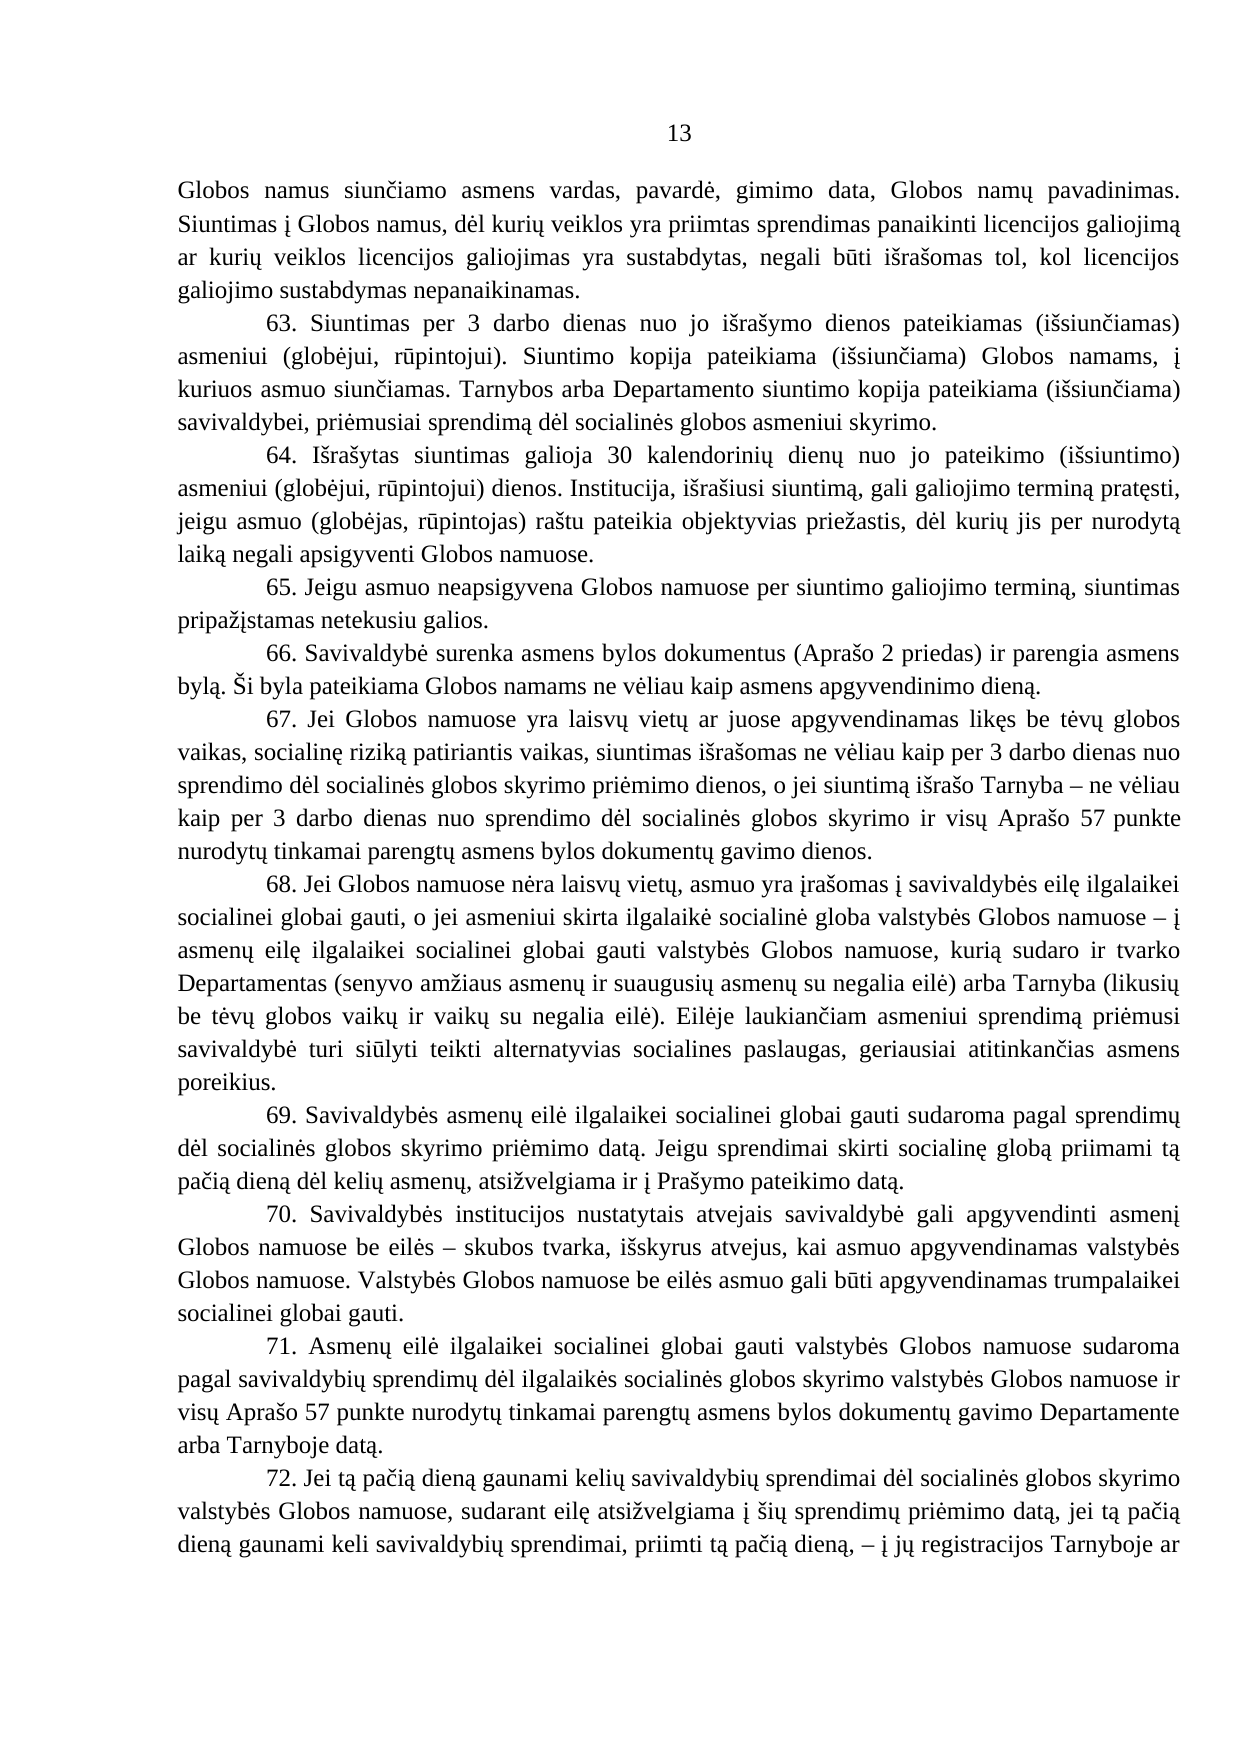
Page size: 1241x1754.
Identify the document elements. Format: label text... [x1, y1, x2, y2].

text 65. Jeigu asmuo neapsigyvena Globos namuose per siuntimo galiojimo terminą, siuntimas pripažįstamas netekusiu galios. [177, 572, 1181, 634]
text 70. Savivaldybės institucijos nustatytais atvejais savivaldybė gali apgyvendinti asmenį Globos namuose be eilės – skubos tvarka, išskyrus atvejus, kai asmuo apgyvendinamas valstybės Globos namuose. Valstybės Globos namuose be eilės asmuo gali būti apgyvendinamas trumpalaikei socialinei globai gauti. [177, 1199, 1181, 1327]
text 68. Jei Globos namuose nėra laisvų vietų, asmuo yra įrašomas į savivaldybės eilę ilgalaikei socialinei globai gauti, o jei asmeniui skirta ilgalaikė socialinė globa valstybės Globos namuose – į asmenų eilę ilgalaikei socialinei globai gauti valstybės Globos namuose, kurią sudaro ir tvarko Departamentas (senyvo amžiaus asmenų ir suaugusių asmenų su negalia eilė) arba Tarnyba (likusių be tėvų globos vaikų ir vaikų su negalia eilė). Eilėje laukiančiam asmeniui sprendimą priėmusi savivaldybė turi siūlyti teikti alternatyvias socialines paslaugas, geriausiai atitinkančias asmens poreikius. [177, 869, 1181, 1096]
text 71. Asmenų eilė ilgalaikei socialinei globai gauti valstybės Globos namuose sudaroma pagal savivaldybių sprendimų dėl ilgalaikės socialinės globos skyrimo valstybės Globos namuose ir visų Aprašo 57 punkte nurodytų tinkamai parengtų asmens bylos dokumentų gavimo Departamente arba Tarnyboje datą. [177, 1331, 1181, 1459]
text 72. Jei tą pačią dieną gaunami kelių savivaldybių sprendimai dėl socialinės globos skyrimo valstybės Globos namuose, sudarant eilę atsižvelgiama į šių sprendimų priėmimo datą, jei tą pačią dieną gaunami keli savivaldybių sprendimai, priimti tą pačią dieną, – į jų registracijos Tarnyboje ar [177, 1463, 1181, 1558]
text 66. Savivaldybė surenka asmens bylos dokumentus (Aprašo 2 priedas) ir parengia asmens bylą. Ši byla pateikiama Globos namams ne vėliau kaip asmens apgyvendinimo dieną. [177, 638, 1181, 700]
text 67. Jei Globos namuose yra laisvų vietų ar juose apgyvendinamas likęs be tėvų globos vaikas, socialinę riziką patiriantis vaikas, siuntimas išrašomas ne vėliau kaip per 3 darbo dienas nuo sprendimo dėl socialinės globos skyrimo priėmimo dienos, o jei siuntimą išrašo Tarnyba – ne vėliau kaip per 3 darbo dienas nuo sprendimo dėl socialinės globos skyrimo ir visų Aprašo 57 punkte nurodytų tinkamai parengtų asmens bylos dokumentų gavimo dienos. [177, 704, 1181, 865]
text 63. Siuntimas per 3 darbo dienas nuo jo išrašymo dienos pateikiamas (išsiunčiamas) asmeniui (globėjui, rūpintojui). Siuntimo kopija pateikiama (išsiunčiama) Globos namams, į kuriuos asmuo siunčiamas. Tarnybos arba Departamento siuntimo kopija pateikiama (išsiunčiama) savivaldybei, priėmusiai sprendimą dėl socialinės globos asmeniui skyrimo. [177, 308, 1181, 436]
text 69. Savivaldybės asmenų eilė ilgalaikei socialinei globai gauti sudaroma pagal sprendimų dėl socialinės globos skyrimo priėmimo datą. Jeigu sprendimai skirti socialinę globą priimami tą pačią dieną dėl kelių asmenų, atsižvelgiama ir į Prašymo pateikimo datą. [177, 1100, 1181, 1195]
text 64. Išrašytas siuntimas galioja 30 kalendorinių dienų nuo jo pateikimo (išsiuntimo) asmeniui (globėjui, rūpintojui) dienos. Institucija, išrašiusi siuntimą, gali galiojimo terminą pratęsti, jeigu asmuo (globėjas, rūpintojas) raštu pateikia objektyvias priežastis, dėl kurių jis per nurodytą laiką negali apsigyventi Globos namuose. [177, 440, 1181, 568]
text Globos namus siunčiamo asmens vardas, pavardė, gimimo data, Globos namų pavadinimas. Siuntimas į Globos namus, dėl kurių veiklos yra priimtas sprendimas panaikinti licencijos galiojimą ar kurių veiklos licencijos galiojimas yra sustabdytas, negali būti išrašomas tol, kol licencijos galiojimo sustabdymas nepanaikinamas. [177, 176, 1181, 303]
